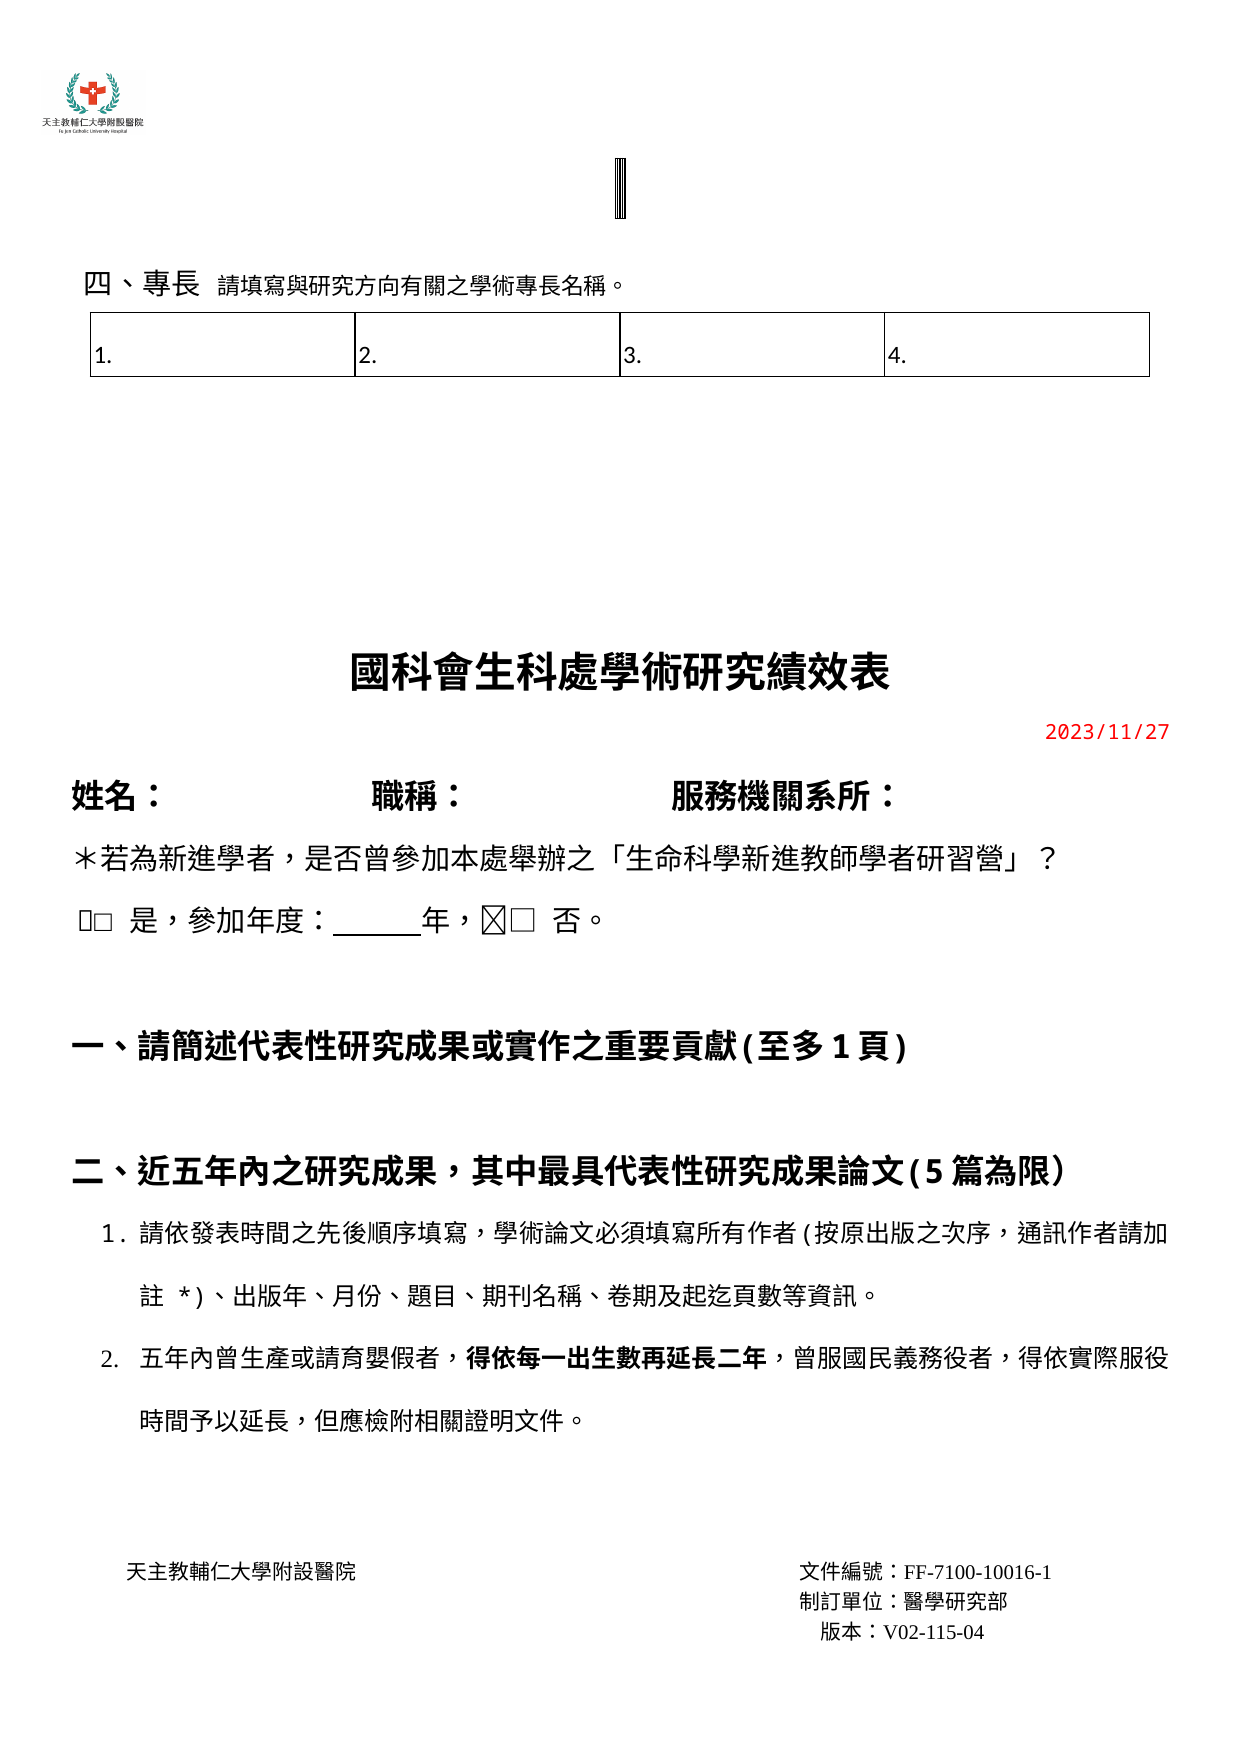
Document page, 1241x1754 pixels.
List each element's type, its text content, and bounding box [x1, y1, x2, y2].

table_header 1. [91, 313, 354, 376]
table_header 4. [885, 313, 1149, 376]
table_header 2. [356, 313, 619, 376]
table_header 3. [621, 313, 884, 376]
text ＊若為新進學者，是否曾參加本處舉辦之「生命科學新進教師學者研習營」？ [71, 815, 1169, 877]
text 一、請簡述代表性研究成果或實作之重要貢獻(至多1頁) [71, 1002, 1169, 1065]
list 五年內曾生產或請育嬰假者，得依每一出生數再延長二年，曾服國民義務役者，得依實際服役時間予以延長，但應檢附相關證明文件。 [100, 1315, 1169, 1440]
text 四、專長 請填寫與研究方向有關之學術專長名稱。 [71, 238, 1169, 301]
list 請依發表時間之先後順序填寫，學術論文必須填寫所有作者(按原出版之次序，通訊作者請加註 *)、出版年、月份、題目、期刊名稱、卷期及起迄頁數等資訊。 [100, 1190, 1169, 1315]
text 姓名： 職稱： 服務機關系所： [71, 752, 1169, 815]
text 二、近五年內之研究成果，其中最具代表性研究成果論文(5篇為限） [71, 1127, 1169, 1190]
text 2023/11/27 [71, 690, 1169, 752]
text □ 是，參加年度： 年，□ 否。 [71, 877, 1169, 940]
text 國科會生科處學術研究績效表 [71, 627, 1169, 690]
